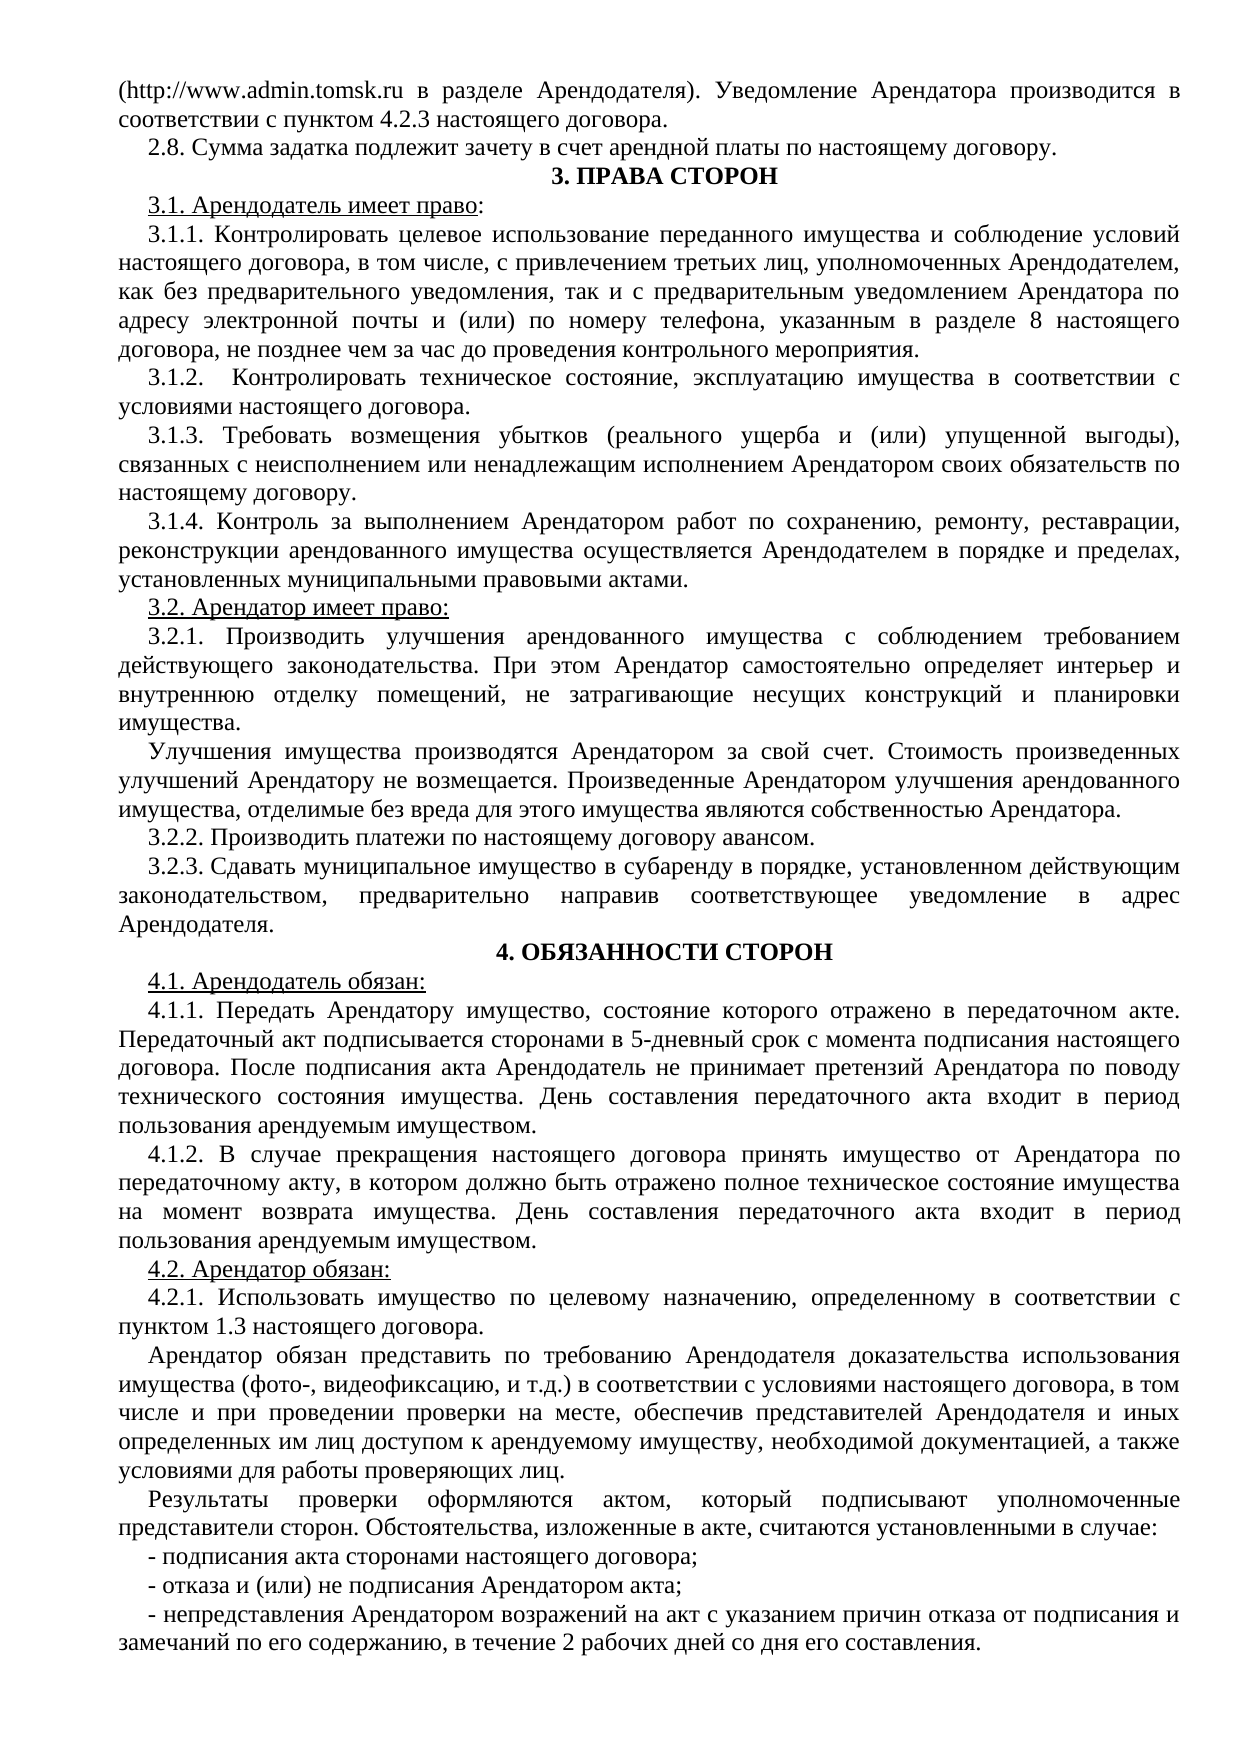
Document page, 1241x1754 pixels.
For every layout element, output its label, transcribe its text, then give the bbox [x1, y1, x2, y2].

text 3.2.3. Сдавать муниципальное имущество в субаренду в порядке, установленном действующим законодательством, предварительно направив соответствующее уведомление в адрес Арендодателя. [118, 851, 1181, 937]
text - отказа и (или) не подписания Арендатором акта; [118, 1570, 1181, 1599]
text 3. ПРАВА СТОРОН [118, 161, 1181, 190]
text 4. ОБЯЗАННОСТИ СТОРОН [118, 937, 1181, 966]
text 3.2. Арендатор имеет право: [118, 592, 1181, 621]
text 4.1.1. Передать Арендатору имущество, состояние которого отражено в передаточном акте. Передаточный акт подписывается сторонами в 5-дневный срок с момента подписания настоящего договора. После подписания акта Арендодатель не принимает претензий Арендатора по поводу технического состояния имущества. День составления передаточного акта входит в период пользования арендуемым имуществом. [118, 995, 1181, 1139]
text 3.1.1. Контролировать целевое использование переданного имущества и соблюдение условий настоящего договора, в том числе, с привлечением третьих лиц, уполномоченных Арендодателем, как без предварительного уведомления, так и с предварительным уведомлением Арендатора по адресу электронной почты и (или) по номеру телефона, указанным в разделе 8 настоящего договора, не позднее чем за час до проведения контрольного мероприятия. [118, 219, 1181, 362]
text 2.8. Сумма задатка подлежит зачету в счет арендной платы по настоящему договору. [118, 132, 1181, 161]
text 4.2.1. Использовать имущество по целевому назначению, определенному в соответствии с пунктом 1.3 настоящего договора. [118, 1282, 1181, 1340]
text - непредставления Арендатором возражений на акт с указанием причин отказа от подписания и замечаний по его содержанию, в течение 2 рабочих дней со дня его составления. [118, 1599, 1181, 1656]
text Арендатор обязан представить по требованию Арендодателя доказательства использования имущества (фото-, видеофиксацию, и т.д.) в соответствии с условиями настоящего договора, в том числе и при проведении проверки на месте, обеспечив представителей Арендодателя и иных определенных им лиц доступом к арендуемому имуществу, необходимой документацией, а также условиями для работы проверяющих лиц. [118, 1340, 1181, 1484]
text 4.1.2. В случае прекращения настоящего договора принять имущество от Арендатора по передаточному акту, в котором должно быть отражено полное техническое состояние имущества на момент возврата имущества. День составления передаточного акта входит в период пользования арендуемым имуществом. [118, 1139, 1181, 1254]
text 3.1.2. Контролировать техническое состояние, эксплуатацию имущества в соответствии с условиями настоящего договора. [118, 362, 1181, 420]
text 4.2. Арендатор обязан: [118, 1254, 1181, 1282]
text 3.1.3. Требовать возмещения убытков (реального ущерба и (или) упущенной выгоды), связанных с неисполнением или ненадлежащим исполнением Арендатором своих обязательств по настоящему договору. [118, 420, 1181, 506]
text Улучшения имущества производятся Арендатором за свой счет. Стоимость произведенных улучшений Арендатору не возмещается. Произведенные Арендатором улучшения арендованного имущества, отделимые без вреда для этого имущества являются собственностью Арендатора. [118, 736, 1181, 822]
text 3.2.1. Производить улучшения арендованного имущества с соблюдением требованием действующего законодательства. При этом Арендатор самостоятельно определяет интерьер и внутреннюю отделку помещений, не затрагивающие несущих конструкций и планировки имущества. [118, 621, 1181, 736]
text 3.1.4. Контроль за выполнением Арендатором работ по сохранению, ремонту, реставрации, реконструкции арендованного имущества осуществляется Арендодателем в порядке и пределах, установленных муниципальными правовыми актами. [118, 506, 1181, 592]
text 3.2.2. Производить платежи по настоящему договору авансом. [118, 822, 1181, 851]
text (http://www.admin.tomsk.ru в разделе Арендодателя). Уведомление Арендатора производится в соответствии с пунктом 4.2.3 настоящего договора. [118, 75, 1181, 132]
text 4.1. Арендодатель обязан: [148, 966, 1181, 995]
text 3.1. Арендодатель имеет право: [148, 190, 1181, 219]
text Результаты проверки оформляются актом, который подписывают уполномоченные представители сторон. Обстоятельства, изложенные в акте, считаются установленными в случае: [118, 1484, 1181, 1541]
text - подписания акта сторонами настоящего договора; [118, 1541, 1181, 1570]
